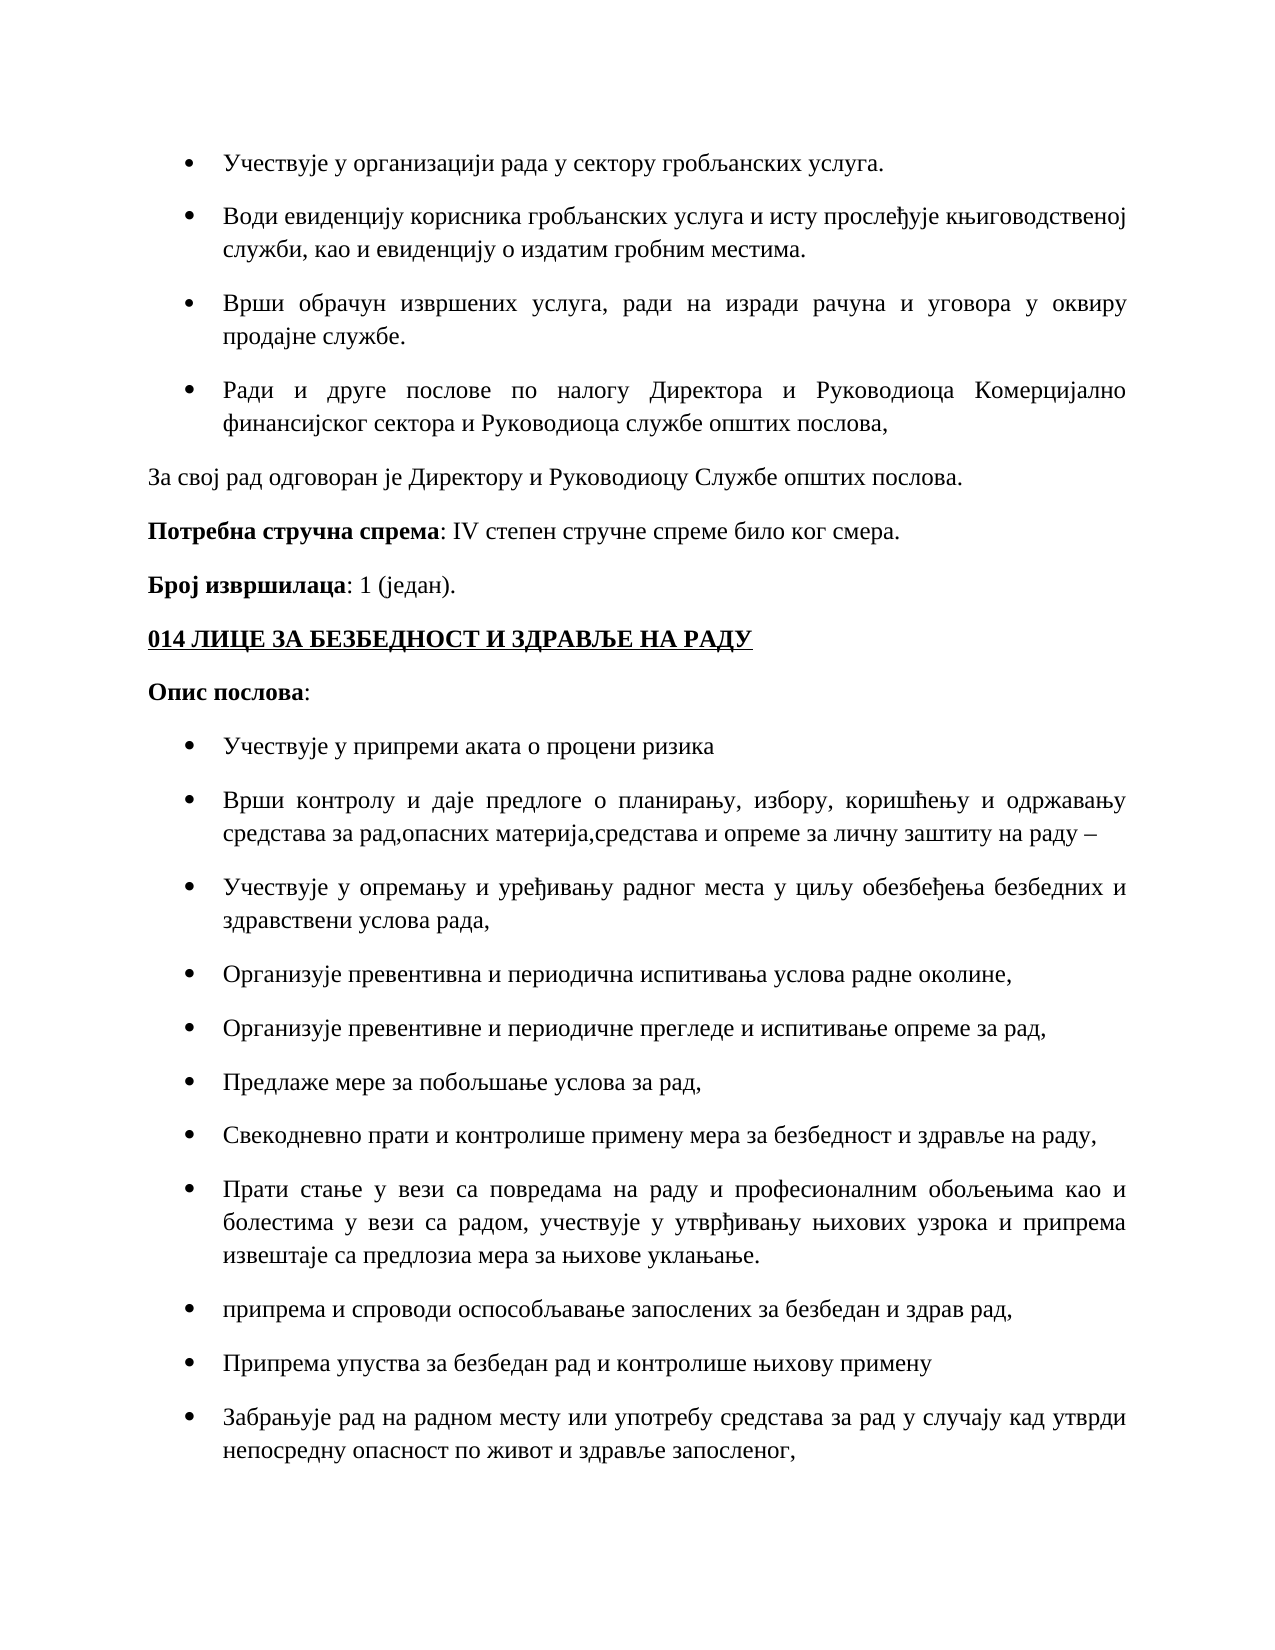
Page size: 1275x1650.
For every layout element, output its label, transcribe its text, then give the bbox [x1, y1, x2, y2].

text За свој рад одговоран је Директору и Руководиоцу Службе општих послова. [148, 462, 1127, 491]
list Припрема упуства за безбедан рад и контролише њихову примену [185, 1348, 1127, 1377]
list Учествује у припреми аката о процени ризика [185, 731, 1127, 760]
list Забрањује рад на радном месту или употребу средстава за рад у случају кад утврди непосредну опасност по живот и здравље запосленог, [185, 1402, 1127, 1464]
list Предлаже мере за побољшање услова за рад, [185, 1067, 1127, 1095]
list Учествује у опремању и уређивању радног места у циљу обезбеђења безбедних и здравствени услова рада, [185, 872, 1127, 934]
text 014 ЛИЦЕ ЗА БЕЗБЕДНОСТ И ЗДРАВЉЕ НА РАДУ [148, 624, 1127, 652]
text Потребна стручна спрема: IV степен стручне спреме било ког смера. [148, 516, 1127, 545]
list Прати стање у вези са повредама на раду и професионалним обољењима као и болестима у вези са радом, учествује у утврђивању њихових узрока и припрема извештаје са предлозиа мера за њихове уклањање. [185, 1174, 1127, 1269]
text Број извршилаца: 1 (један). [148, 570, 1127, 598]
list Организује превентивна и периодична испитивања услова радне околине, [185, 959, 1127, 988]
list Учествује у организацији рада у сектору гробљанских услуга. [185, 148, 1127, 176]
list Врши контролу и даје предлоге о планирању, избору, коришћењу и одржавању средстава за рад,опасних материја,средстава и опреме за личну заштиту на раду – [185, 785, 1127, 847]
text Опис послова: [148, 677, 1127, 706]
list Води евиденцију корисника гробљанских услуга и исту прослеђује књиговодственој служби, као и евиденцију о издатим гробним местима. [185, 201, 1127, 263]
list Свекодневно прати и контролише примену мера за безбедност и здравље на раду, [185, 1121, 1127, 1149]
list Ради и друге послове по налогу Директора и Руководиоца Комерцијално финансијског сектора и Руководиоца службе општих послова, [185, 375, 1127, 437]
list Врши обрачун извршених услуга, ради на изради рачуна и уговора у оквиру продајне службе. [185, 288, 1127, 350]
list припрема и спроводи оспособљавање запослених за безбедан и здрав рад, [185, 1294, 1127, 1323]
list Организује превентивне и периодичне прегледе и испитивање опреме за рад, [185, 1013, 1127, 1042]
